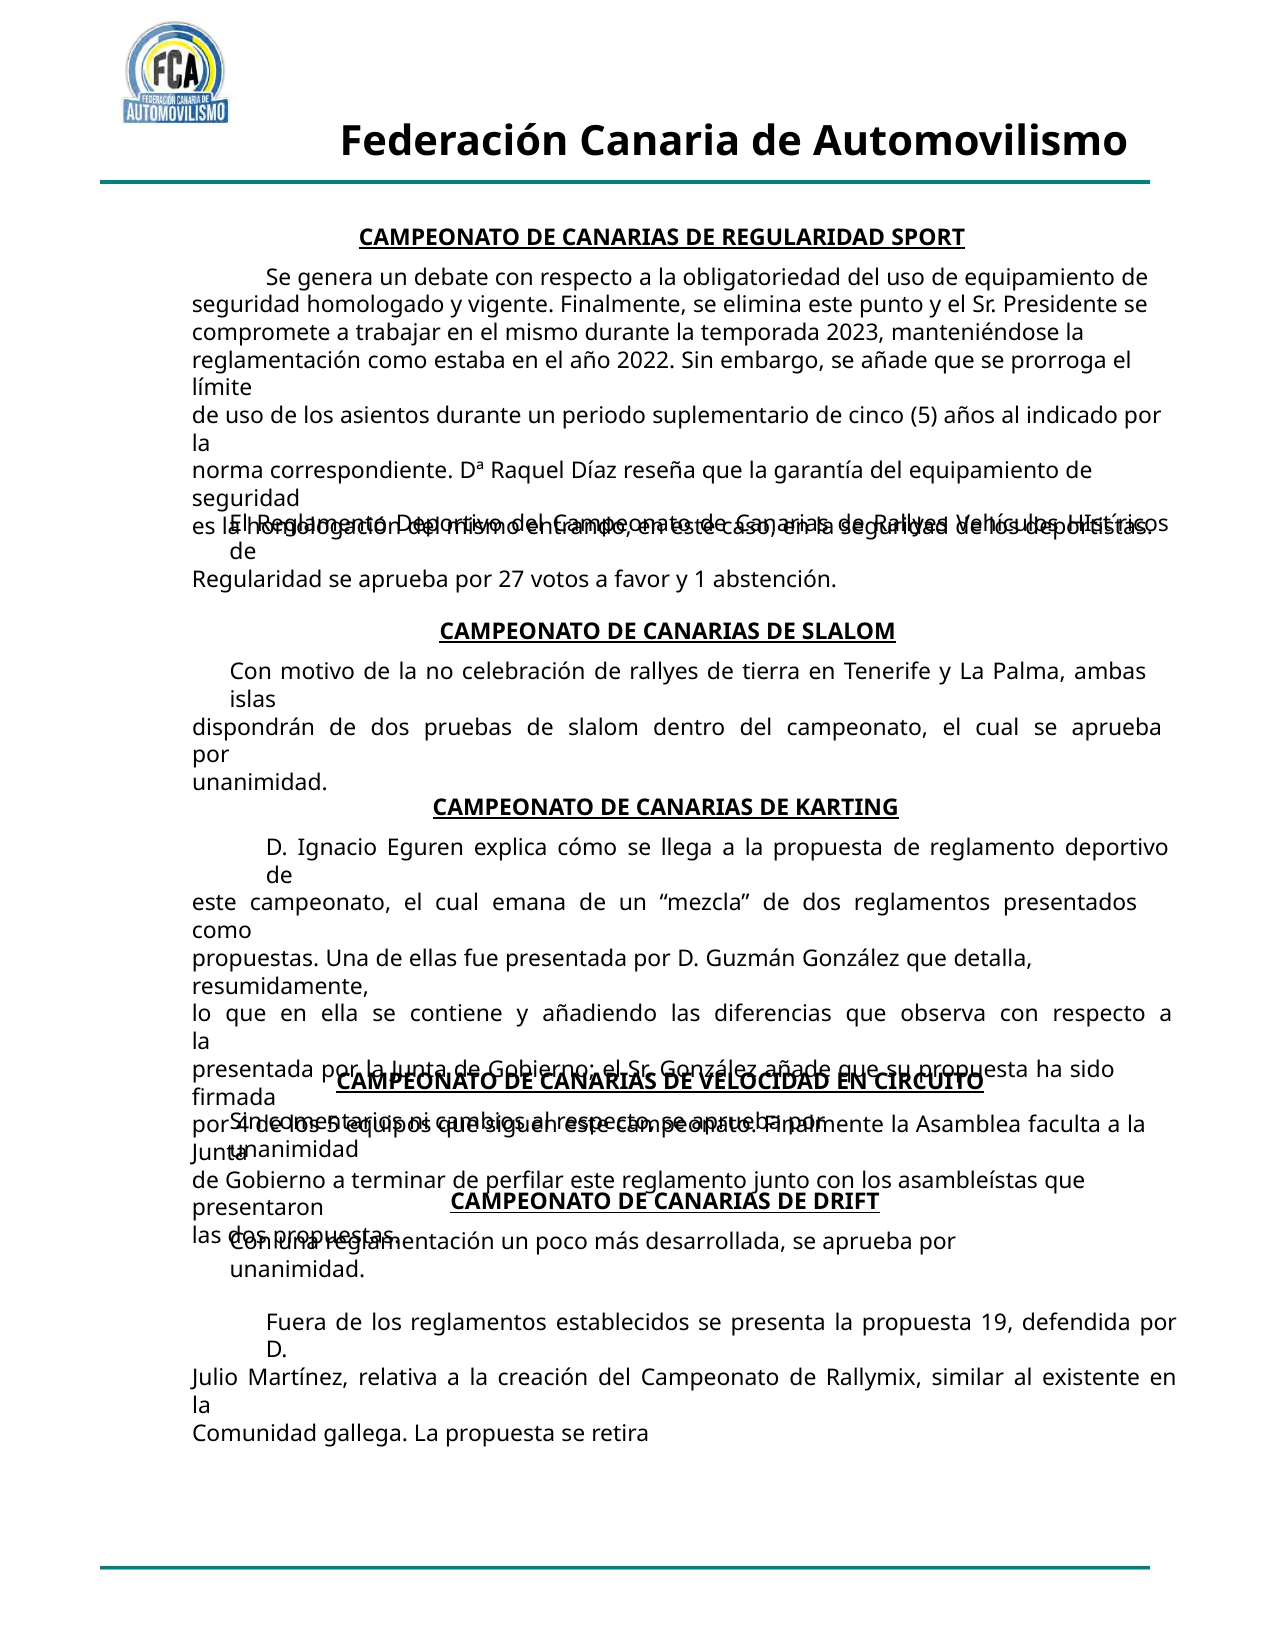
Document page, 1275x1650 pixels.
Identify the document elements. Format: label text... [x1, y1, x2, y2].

text Con motivo de la no celebración de rallyes de tierra en Tenerife y La Palma, ambas islas [229, 657, 1182, 713]
text CAMPEONATO DE CANARIAS DE VELOCIDAD EN CIRCUITO [336, 1067, 1037, 1095]
text Fuera de los reglamentos establecidos se presenta la propuesta 19, defendida por D. [266, 1308, 1182, 1363]
text CAMPEONATO DE CANARIAS DE SLALOM [439, 617, 934, 645]
text presentada por la Junta de Gobierno; el Sr. González añade que su propuesta ha sido firmada [192, 1055, 1182, 1111]
text Se genera un debate con respecto a la obligatoriedad del uso de equipamiento de [266, 263, 1170, 291]
text D. Ignacio Eguren explica cómo se llega a la propuesta de reglamento deportivo de [266, 833, 1182, 889]
text Sin comentarios ni cambios al respecto, se aprueba por unanimidad [229, 1107, 939, 1163]
text Julio Martínez, relativa a la creación del Campeonato de Rallymix, similar al existente en la [192, 1363, 1182, 1419]
text compromete a trabajar en el mismo durante la temporada 2023, manteniéndose la [192, 318, 1170, 346]
text este campeonato, el cual emana de un “mezcla” de dos reglamentos presentados como [192, 889, 1182, 944]
text Federación Canaria de Automovilismo [339, 115, 1154, 165]
text las dos propuestas. [192, 1221, 1182, 1249]
text Regularidad se aprueba por 27 votos a favor y 1 abstención. [192, 565, 1182, 593]
text lo que en ella se contiene y añadiendo las diferencias que observa con respecto a la [192, 1000, 1182, 1055]
text por 4 de los 5 equipos que siguen este campeonato. Finalmente la Asamblea faculta a la Junta [192, 1111, 1182, 1166]
text norma correspondiente. Dª Raquel Díaz reseña que la garantía del equipamiento de seguridad [192, 457, 1170, 512]
text CAMPEONATO DE CANARIAS DE DRIFT [450, 1188, 923, 1215]
text seguridad homologado y vigente. Finalmente, se elimina este punto y el Sr. Presidente se [192, 291, 1170, 318]
text Con una reglamentación un poco más desarrollada, se aprueba por unanimidad. [229, 1227, 1066, 1283]
text CAMPEONATO DE CANARIAS DE KARTING [432, 793, 941, 821]
text El Reglamento Deportivo del Campeonato de Canarias de Rallyes Vehículos HIst´ricos de [229, 509, 1182, 565]
text unanimidad. [192, 768, 1182, 796]
text CAMPEONATO DE CANARIAS DE REGULARIDAD SPORT [358, 223, 1016, 251]
text reglamentación como estaba en el año 2022. Sin embargo, se añade que se prorroga el límite [192, 346, 1170, 401]
text Comunidad gallega. La propuesta se retira [192, 1419, 1182, 1447]
text dispondrán de dos pruebas de slalom dentro del campeonato, el cual se aprueba por [192, 713, 1182, 768]
text de uso de los asientos durante un periodo suplementario de cinco (5) años al indicado por la [192, 401, 1170, 457]
text de Gobierno a terminar de perfilar este reglamento junto con los asambleístas que presentaron [192, 1166, 1182, 1221]
text propuestas. Una de ellas fue presentada por D. Guzmán González que detalla, resumidamente, [192, 944, 1182, 1000]
